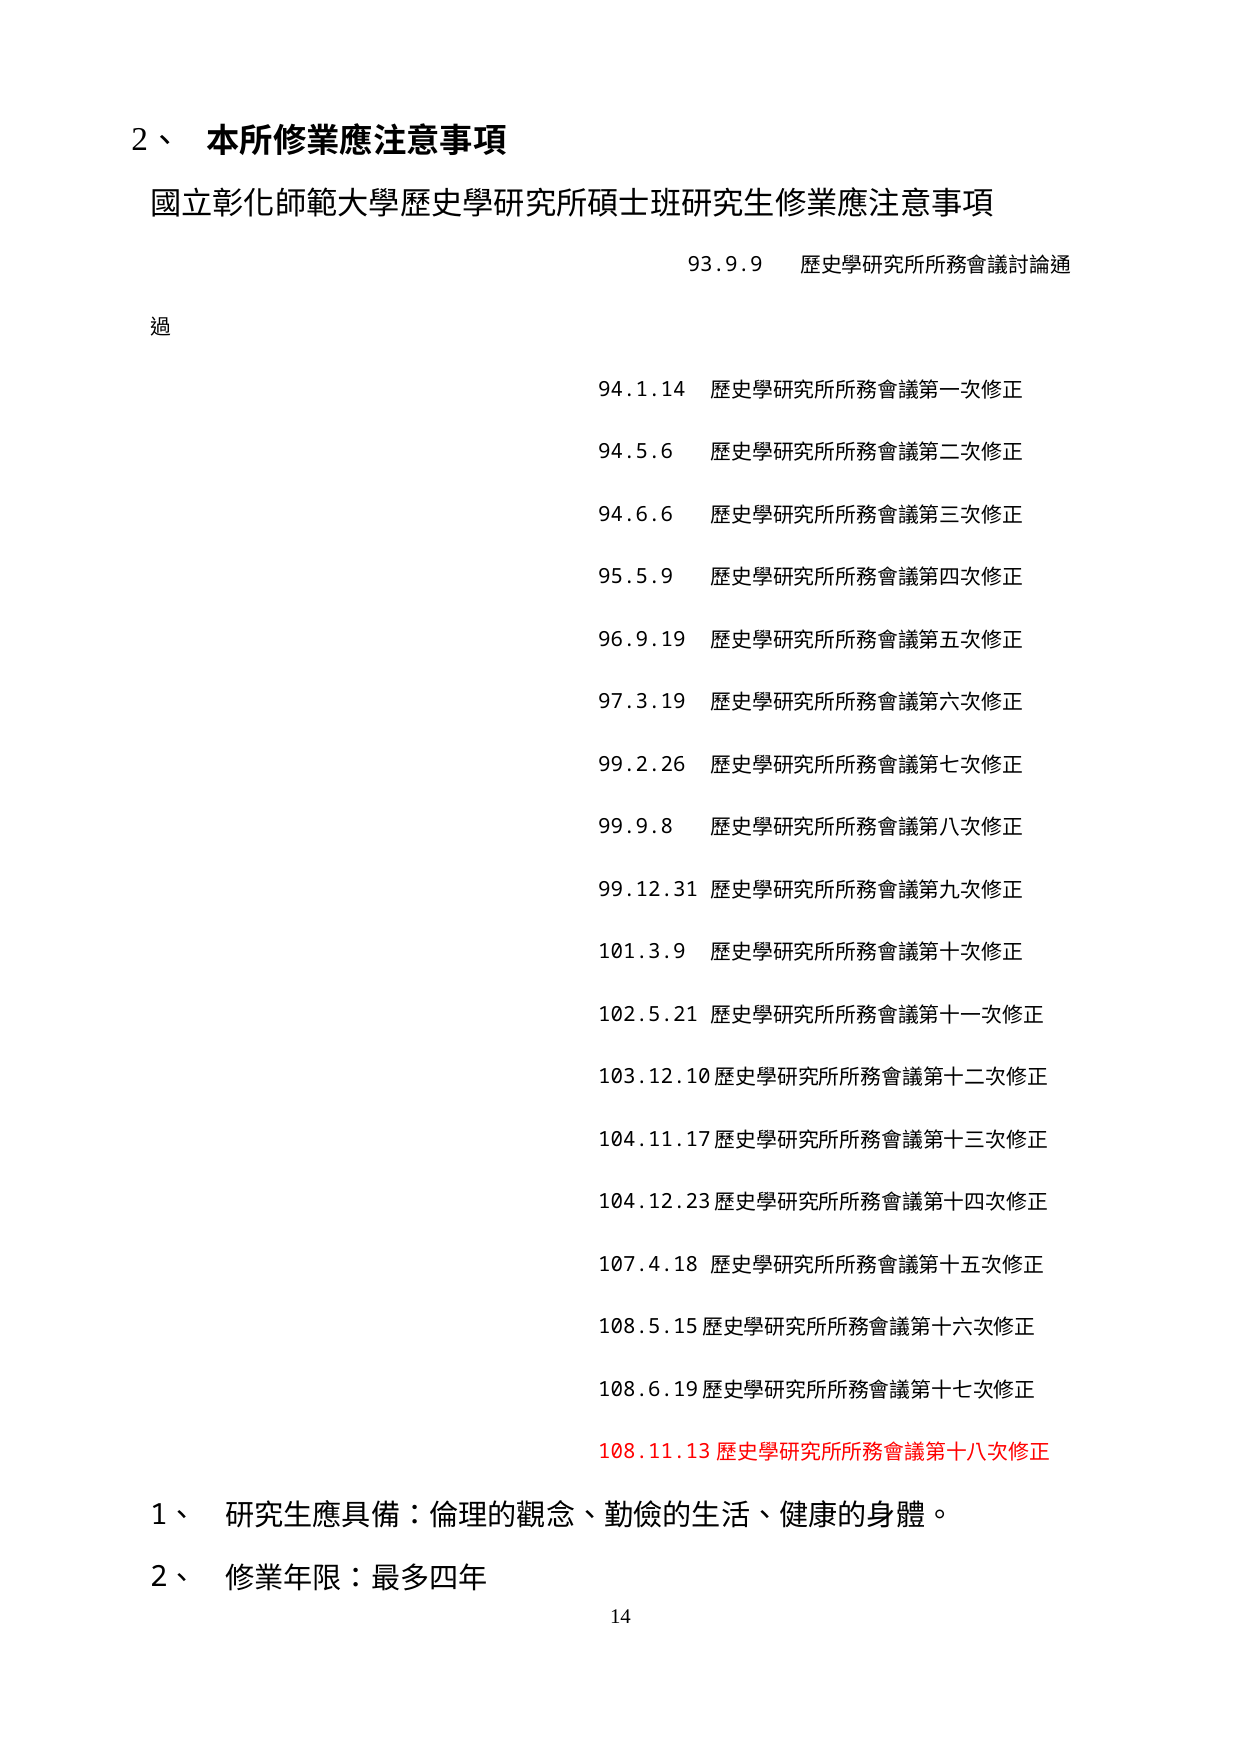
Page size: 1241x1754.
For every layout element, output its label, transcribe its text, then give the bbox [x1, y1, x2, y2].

text 108.5.15歷史學研究所所務會議第十六次修正 [171, 1284, 1090, 1346]
list 研究生應具備：倫理的觀念、勤儉的生活、健康的身體。 [150, 1471, 1090, 1534]
text 99.12.31 歷史學研究所所務會議第九次修正 [150, 846, 1090, 909]
text 94.1.14 歷史學研究所所務會議第一次修正 [150, 346, 1090, 409]
text 99.9.8 歷史學研究所所務會議第八次修正 [150, 784, 1090, 846]
text 93.9.9 歷史學研究所所務會議討論通過 [150, 221, 1090, 346]
text 94.5.6 歷史學研究所所務會議第二次修正 [150, 409, 1090, 471]
list 本所修業應注意事項 [131, 96, 1090, 159]
text 99.2.26 歷史學研究所所務會議第七次修正 [150, 721, 1090, 784]
list 修業年限：最多四年 [150, 1534, 1090, 1596]
text 95.5.9 歷史學研究所所務會議第四次修正 [150, 534, 1090, 596]
text 108.11.13 歷史學研究所所務會議第十八次修正 [171, 1409, 1090, 1471]
text 103.12.10歷史學研究所所務會議第十二次修正 [171, 1034, 1090, 1096]
text 108.6.19歷史學研究所所務會議第十七次修正 [171, 1346, 1090, 1409]
text 104.11.17歷史學研究所所務會議第十三次修正 [171, 1096, 1090, 1159]
text 102.5.21 歷史學研究所所務會議第十一次修正 [171, 971, 1090, 1034]
text 104.12.23歷史學研究所所務會議第十四次修正 [171, 1159, 1090, 1221]
text 94.6.6 歷史學研究所所務會議第三次修正 [150, 471, 1090, 534]
text 96.9.19 歷史學研究所所務會議第五次修正 [150, 596, 1090, 659]
text 97.3.19 歷史學研究所所務會議第六次修正 [150, 659, 1090, 721]
text 101.3.9 歷史學研究所所務會議第十次修正 [150, 909, 1090, 971]
text 國立彰化師範大學歷史學研究所碩士班研究生修業應注意事項 [150, 159, 1090, 221]
text 107.4.18 歷史學研究所所務會議第十五次修正 [171, 1221, 1090, 1284]
